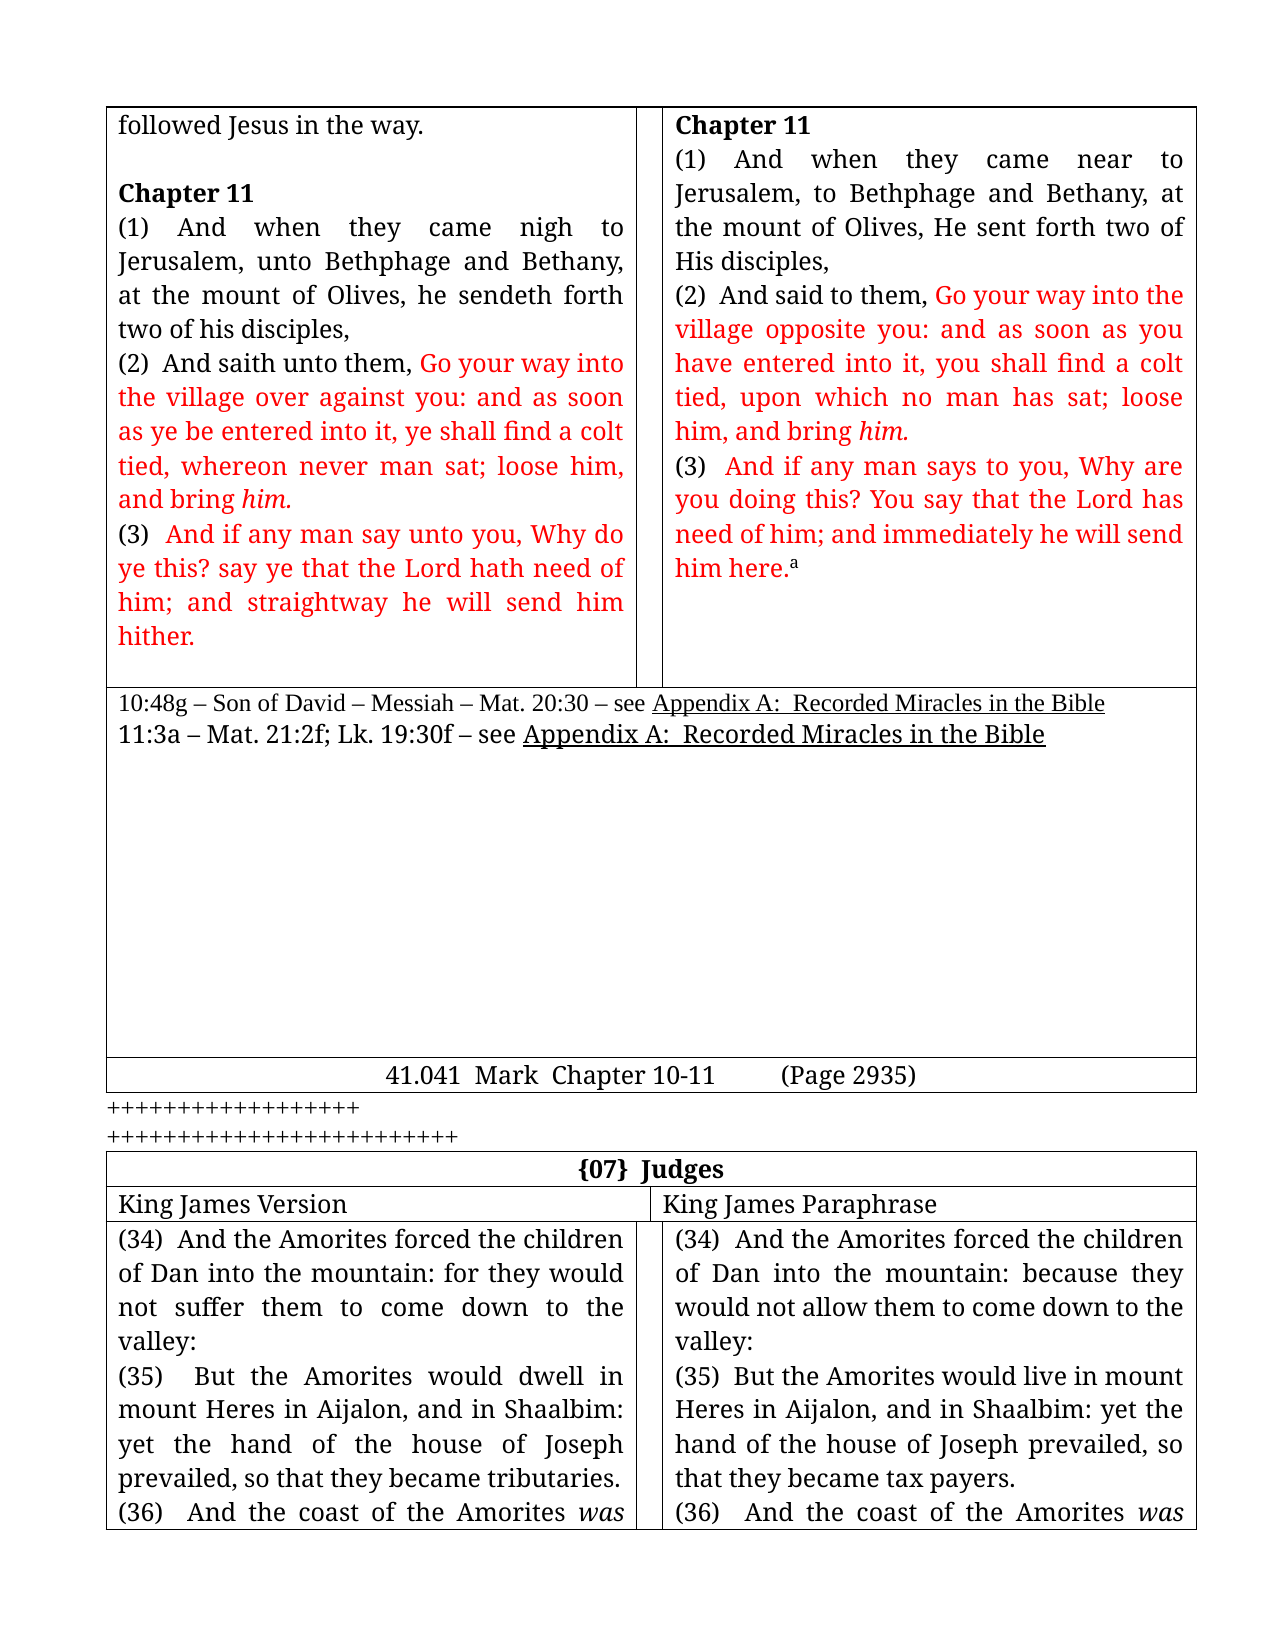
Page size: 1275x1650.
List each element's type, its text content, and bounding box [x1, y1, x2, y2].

table_cell 10:48g – Son of David – Messiah – Mat. 20:30 – see Appendix A: Recorded Miracles in the Bible 11:3a – Mat. 21:2f; Lk. 19:30f – see Appendix A: Recorded Miracles in the Bible [107, 688, 1196, 1057]
table_header {07} Judges [107, 1152, 1196, 1186]
table_cell (34) And the Amorites forced the children of Dan into the mountain: because they would not allow them to come down to the valley: (35) But the Amorites would live in mount Heres in Aijalon, and in Shaalbim: yet the hand of the house of Joseph prevailed, so that they became tax payers. (36) And the coast of the Amorites was [663, 1222, 1196, 1528]
text ++++++++++++++++++ [106, 1093, 1168, 1122]
text +++++++++++++++++++++++++ [106, 1122, 1168, 1151]
table_cell King James Paraphrase [651, 1187, 1196, 1221]
table_cell [637, 108, 662, 687]
table_cell [637, 1222, 662, 1528]
table_cell followed Jesus in the way. Chapter 11 (1) And when they came nigh to Jerusalem, unto Bethphage and Bethany, at the mount of Olives, he sendeth forth two of his disciples, (2) And saith unto them, Go your way into the village over against you: and as soon as ye be entered into it, ye shall find a colt tied, whereon never man sat; loose him, and bring him. (3) And if any man say unto you, Why do ye this? say ye that the Lord hath need of him; and straightway he will send him hither. [107, 108, 636, 687]
table_cell (34) And the Amorites forced the children of Dan into the mountain: for they would not suffer them to come down to the valley: (35) But the Amorites would dwell in mount Heres in Aijalon, and in Shaalbim: yet the hand of the house of Joseph prevailed, so that they became tributaries. (36) And the coast of the Amorites was [107, 1222, 636, 1528]
table_cell Chapter 11 (1) And when they came near to Jerusalem, to Bethphage and Bethany, at the mount of Olives, He sent forth two of His disciples, (2) And said to them, Go your way into the village opposite you: and as soon as you have entered into it, you shall find a colt tied, upon which no man has sat; loose him, and bring him. (3) And if any man says to you, Why are you doing this? You say that the Lord has need of him; and immediately he will send him here.a [663, 108, 1196, 687]
table_cell 41.041 Mark Chapter 10-11 (Page 2935) [107, 1058, 1196, 1092]
table_cell King James Version [107, 1187, 650, 1221]
